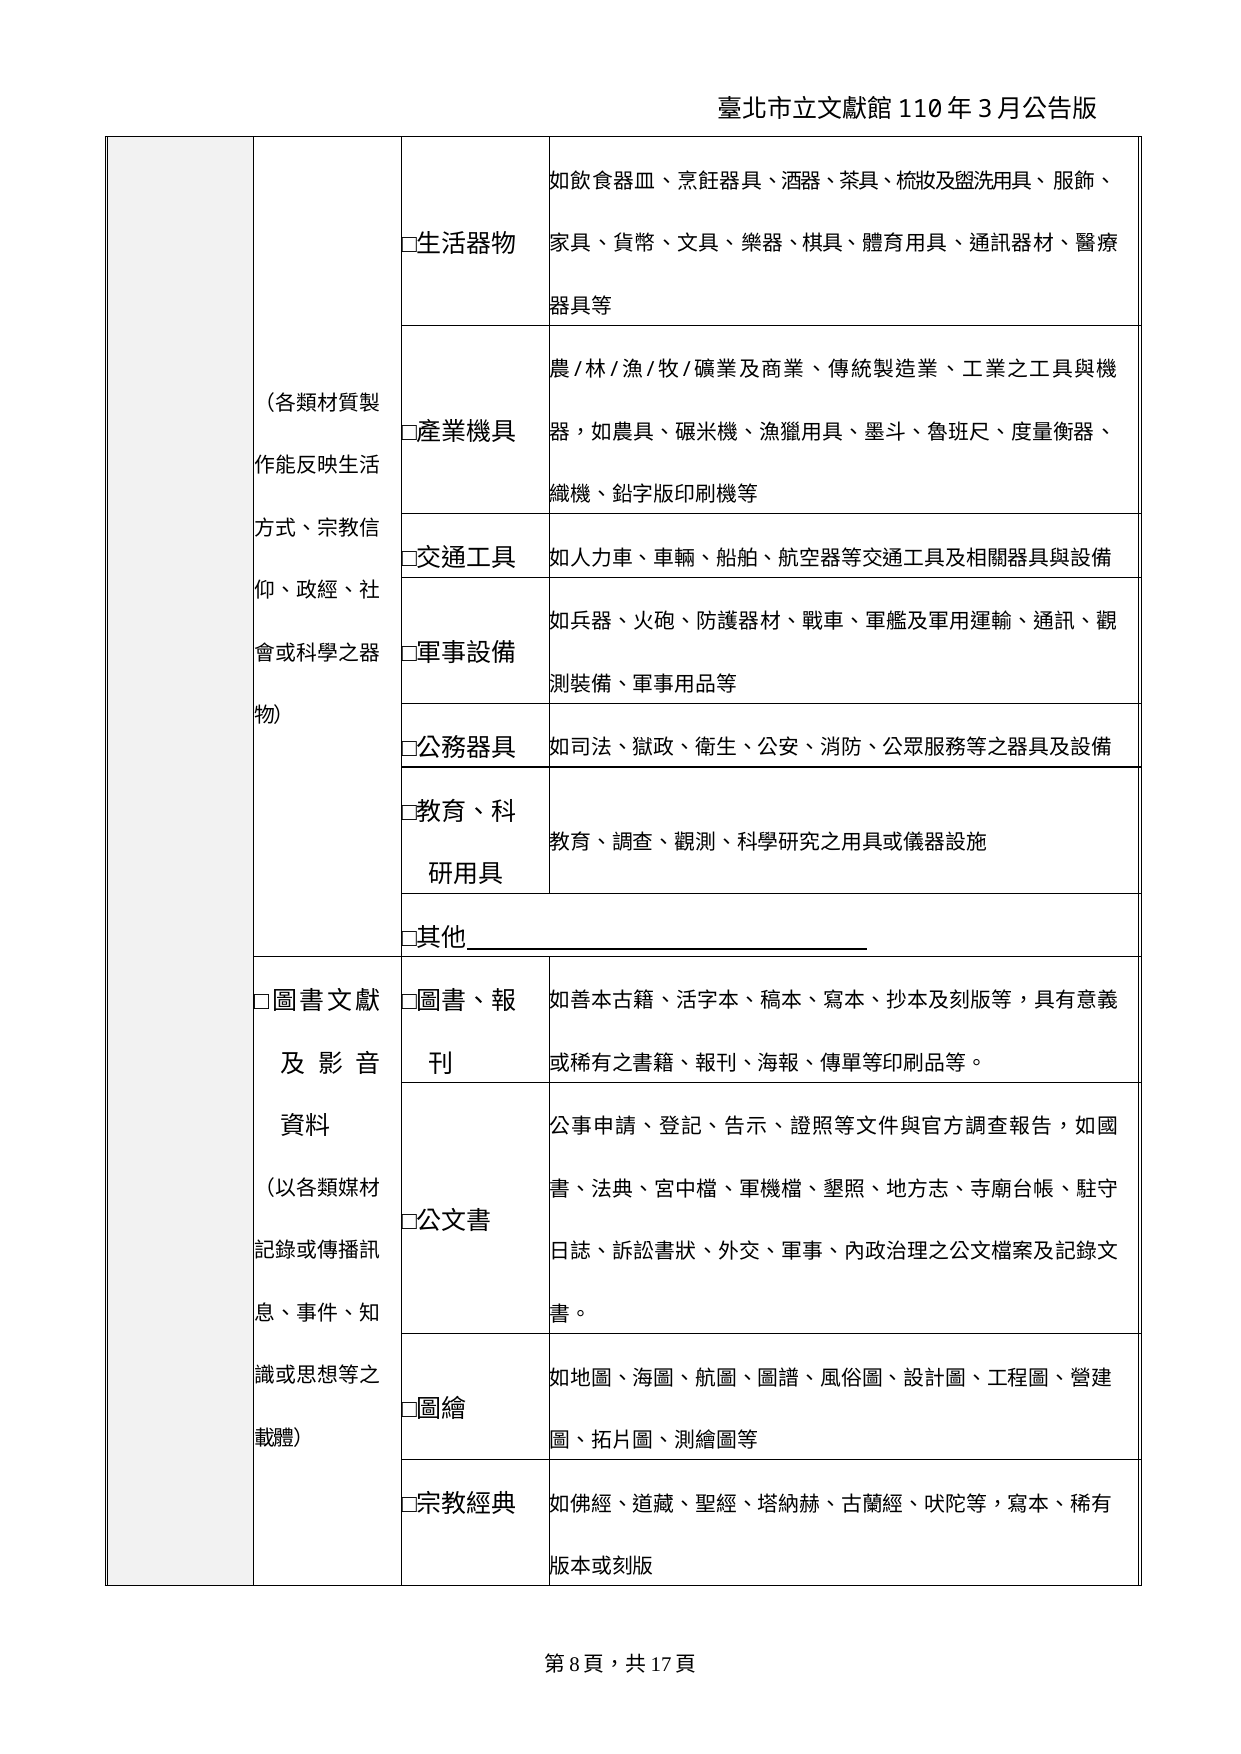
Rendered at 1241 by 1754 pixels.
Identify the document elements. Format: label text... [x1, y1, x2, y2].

table_cell 如人力車、車輛、船舶、航空器等交通工具及相關器具與設備 [550, 514, 1138, 577]
table_cell （各類材質製作能反映生活方式、宗教信仰、政經、社會或科學之器物） [254, 137, 401, 956]
table_cell □交通工具 [402, 514, 549, 577]
table_cell 教育、調查、觀測、科學研究之用具或儀器設施 [550, 768, 1138, 892]
table_cell 如司法、獄政、衛生、公安、消防、公眾服務等之器具及設備 [550, 704, 1138, 766]
table_cell □宗教經典 [402, 1460, 549, 1585]
table_cell 如佛經、道藏、聖經、塔納赫、古蘭經、吠陀等，寫本、稀有版本或刻版 [550, 1460, 1138, 1585]
table_cell 農/林/漁/牧/礦業及商業、傳統製造業、工業之工具與機器，如農具、碾米機、漁獵用具、墨斗、魯班尺、度量衡器、織機、鉛字版印刷機等 [550, 326, 1138, 513]
table_cell 如地圖、海圖、航圖、圖譜、風俗圖、設計圖、工程圖、營建圖、拓片圖、測繪圖等 [550, 1334, 1138, 1459]
table_cell □軍事設備 [402, 578, 549, 703]
table_cell □圖書、報刊 [402, 957, 549, 1082]
table_cell [108, 137, 253, 1585]
table_cell □公務器具 [402, 704, 549, 766]
table_cell 公事申請、登記、告示、證照等文件與官方調查報告，如國書、法典、宮中檔、軍機檔、墾照、地方志、寺廟台帳、駐守日誌、訴訟書狀、外交、軍事、內政治理之公文檔案及記錄文書。 [550, 1083, 1138, 1333]
table_cell □產業機具 [402, 326, 549, 513]
table_cell □其他 [402, 894, 1138, 956]
table_cell □圖書文獻及影音資料 （以各類媒材記錄或傳播訊息、事件、知識或思想等之載體） [254, 957, 401, 1585]
table_cell □圖繪 [402, 1334, 549, 1459]
table_cell 如善本古籍、活字本、稿本、寫本、抄本及刻版等，具有意義或稀有之書籍、報刊、海報、傳單等印刷品等。 [550, 957, 1138, 1082]
table_cell □教育、科研用具 [402, 768, 549, 892]
table_cell 如飲食器皿、烹飪器具、酒器、茶具、梳妝及盥洗用具、服飾、家具、貨幣、文具、樂器、棋具、體育用具、通訊器材、醫療器具等 [550, 137, 1138, 325]
table_cell 如兵器、火砲、防護器材、戰車、軍艦及軍用運輸、通訊、觀測裝備、軍事用品等 [550, 578, 1138, 703]
table_cell □公文書 [402, 1083, 549, 1333]
table_cell □生活器物 [402, 137, 549, 325]
